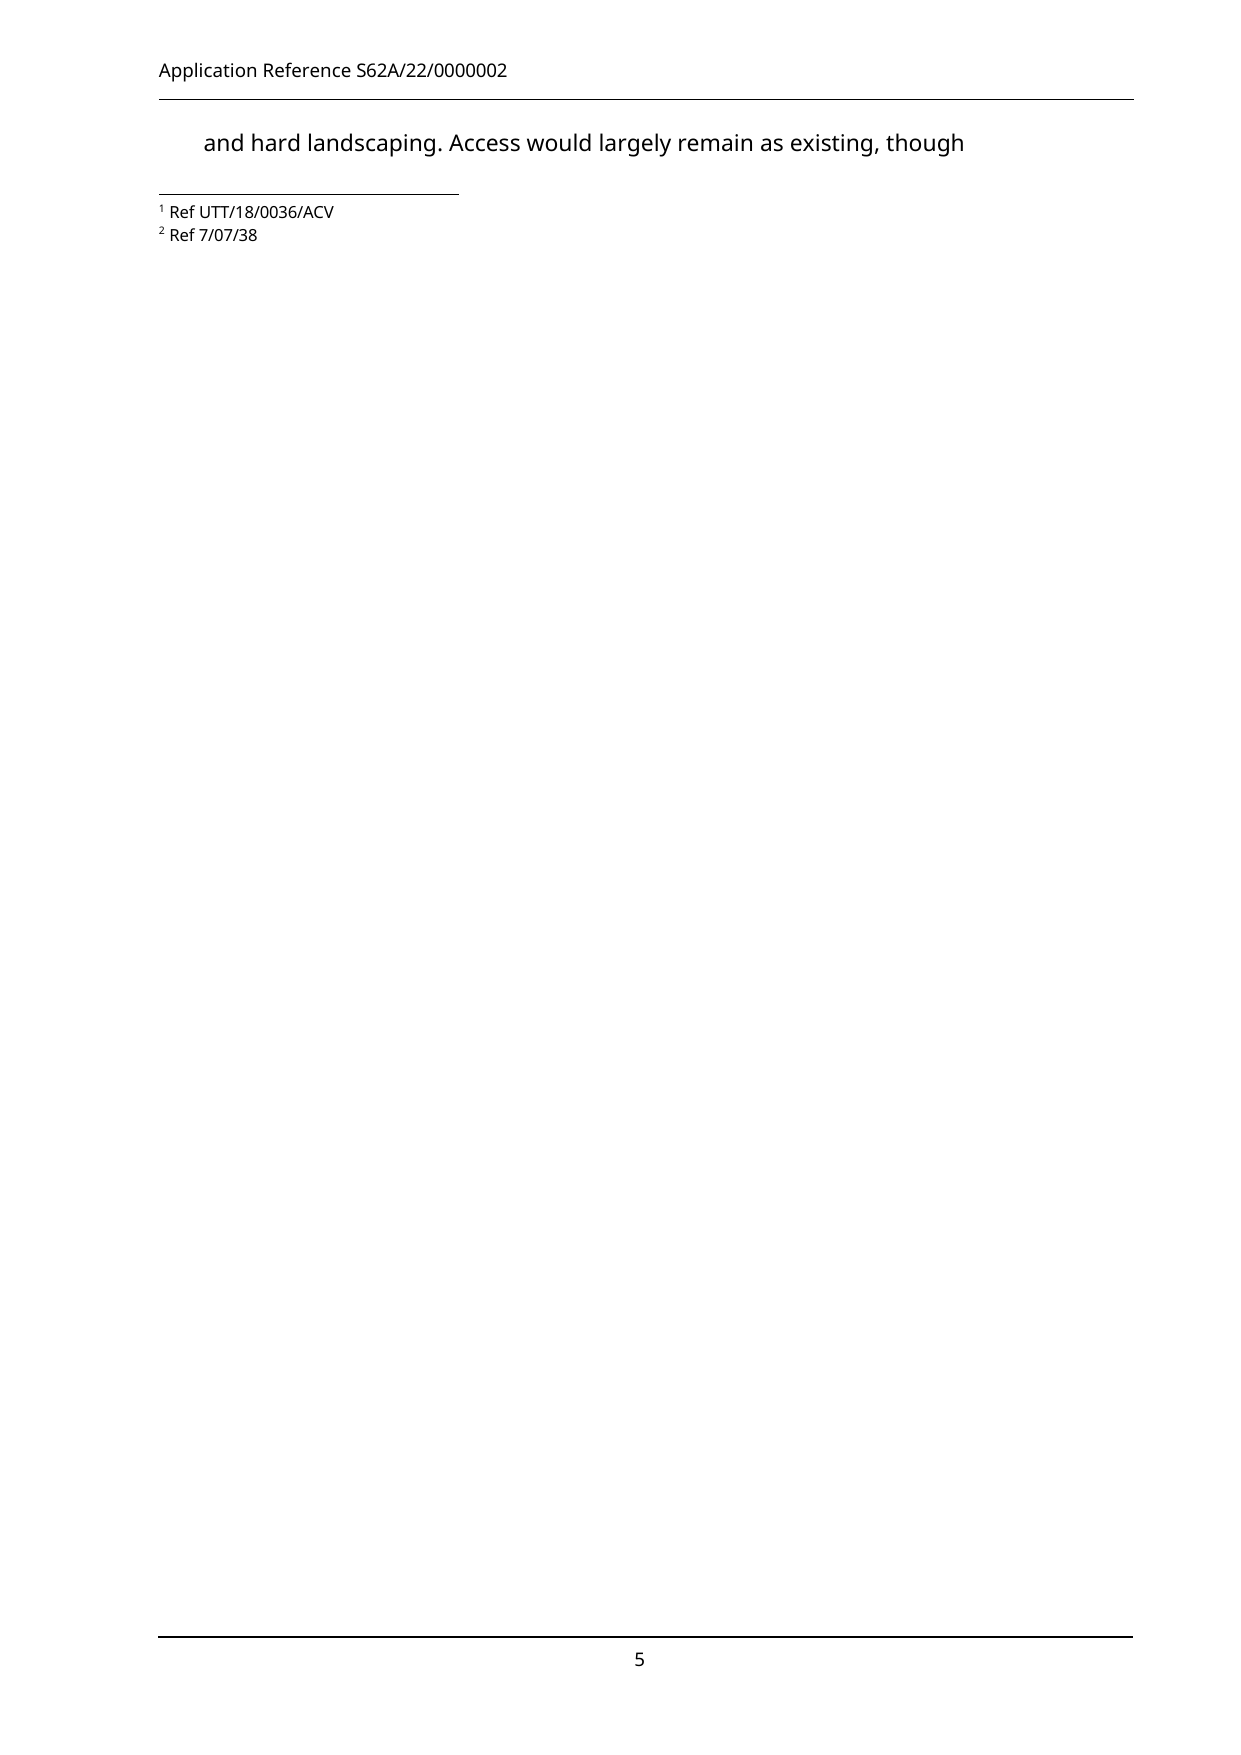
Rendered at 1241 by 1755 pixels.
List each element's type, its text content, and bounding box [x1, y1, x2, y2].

list and hard landscaping. Access would largely remain as existing, though [159, 127, 1113, 159]
text 1 Ref UTT/18/0036/ACV [159, 201, 1151, 224]
text 2 Ref 7/07/38 [159, 224, 1151, 247]
